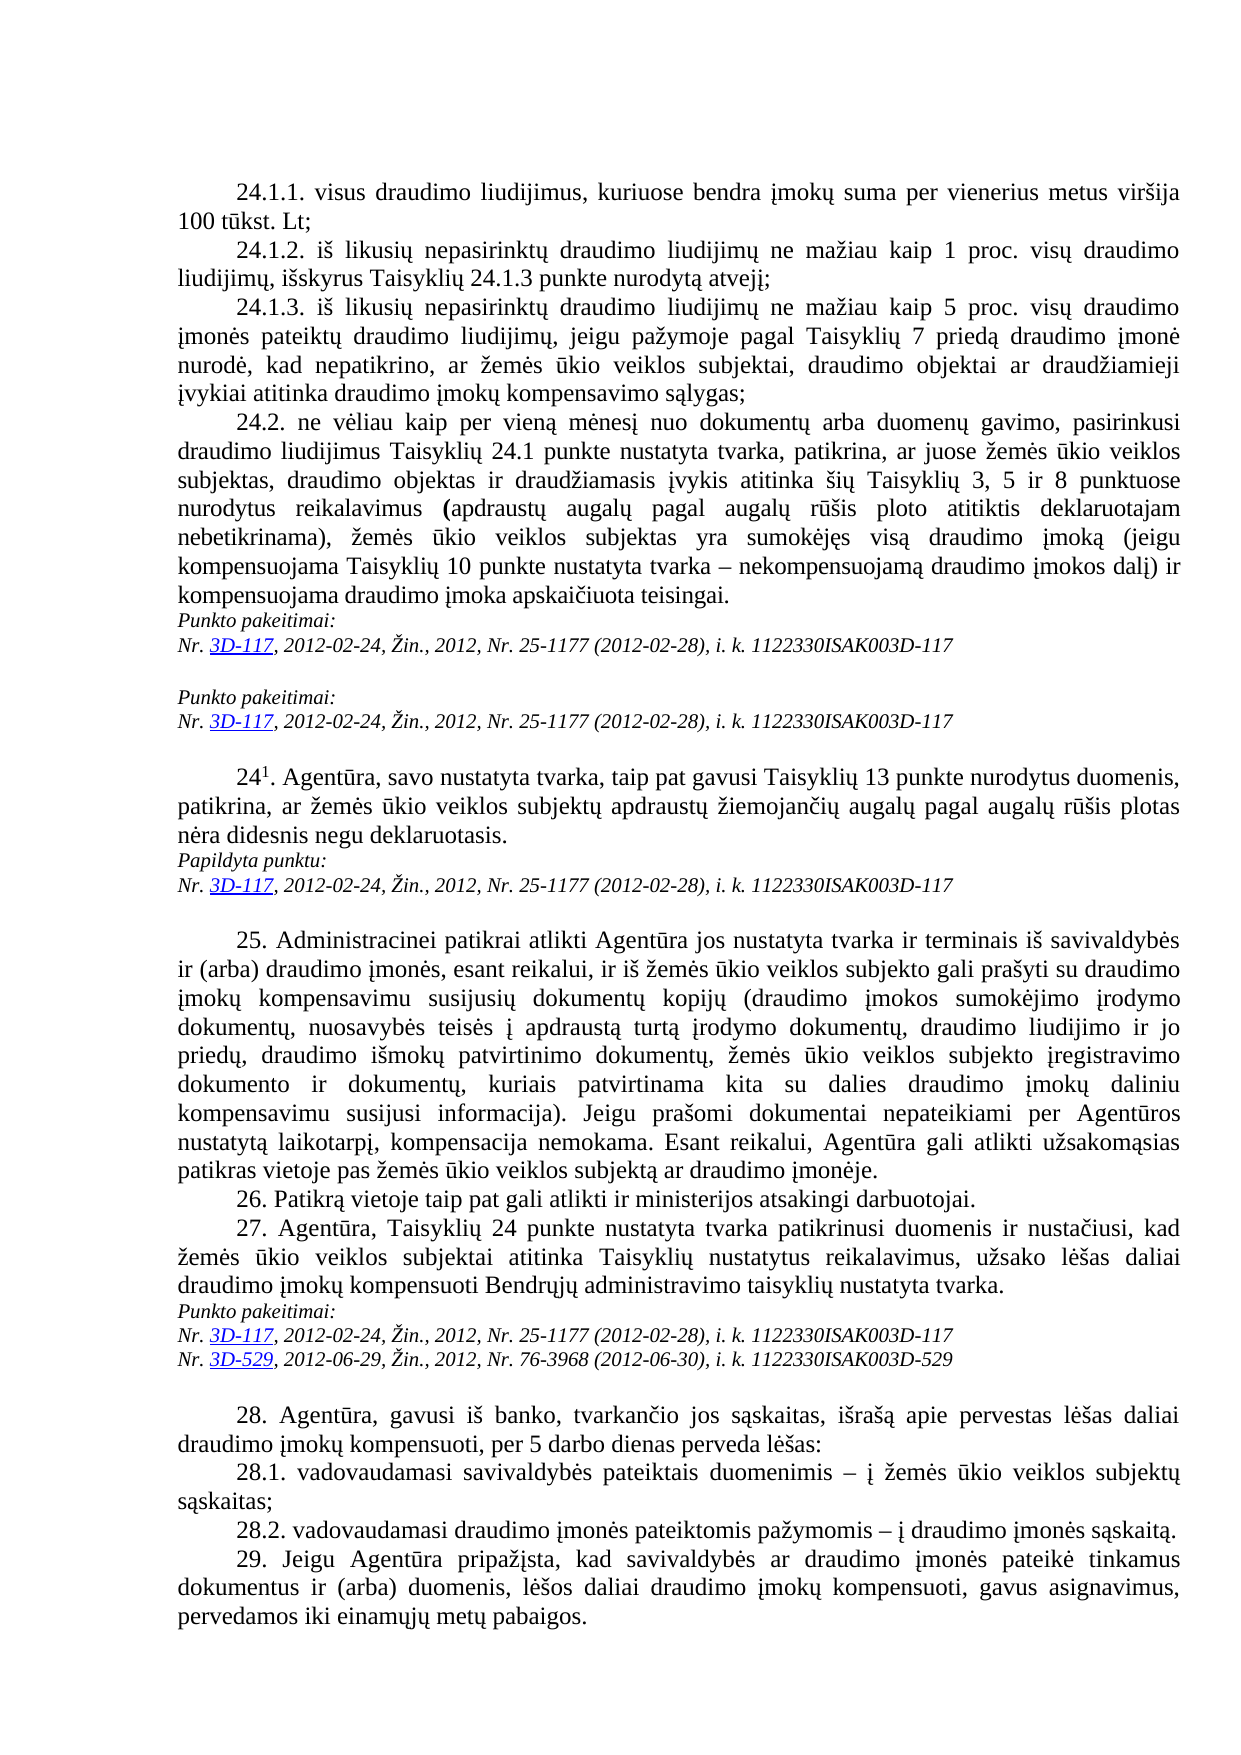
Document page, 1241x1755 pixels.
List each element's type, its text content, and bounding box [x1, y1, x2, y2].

text 24.2. ne vėliau kaip per vieną mėnesį nuo dokumentų arba duomenų gavimo, pasirinkusi draudimo liudijimus Taisyklių 24.1 punkte nustatyta tvarka, patikrina, ar juose žemės ūkio veiklos subjektas, draudimo objektas ir draudžiamasis įvykis atitinka šių Taisyklių 3, 5 ir 8 punktuose nurodytus reikalavimus (apdraustų augalų pagal augalų rūšis ploto atitiktis deklaruotajam nebetikrinama), žemės ūkio veiklos subjektas yra sumokėjęs visą draudimo įmoką (jeigu kompensuojama Taisyklių 10 punkte nustatyta tvarka – nekompensuojamą draudimo įmokos dalį) ir kompensuojama draudimo įmoka apskaičiuota teisingai. [177, 407, 1181, 608]
text Nr. 3D-117, 2012-02-24, Žin., 2012, Nr. 25-1177 (2012-02-28), i. k. 1122330ISAK003D-117 [177, 872, 1181, 897]
text 29. Jeigu Agentūra pripažįsta, kad savivaldybės ar draudimo įmonės pateikė tinkamus dokumentus ir (arba) duomenis, lėšos daliai draudimo įmokų kompensuoti, gavus asignavimus, pervedamos iki einamųjų metų pabaigos. [177, 1544, 1181, 1630]
text Punkto pakeitimai: [177, 685, 1181, 709]
text Nr. 3D-117, 2012-02-24, Žin., 2012, Nr. 25-1177 (2012-02-28), i. k. 1122330ISAK003D-117 [177, 632, 1181, 657]
text 24.1.1. visus draudimo liudijimus, kuriuose bendra įmokų suma per vienerius metus viršija 100 tūkst. Lt; [177, 177, 1181, 235]
text Nr. 3D-117, 2012-02-24, Žin., 2012, Nr. 25-1177 (2012-02-28), i. k. 1122330ISAK003D-117 [177, 709, 1181, 733]
text 28.1. vadovaudamasi savivaldybės pateiktais duomenimis – į žemės ūkio veiklos subjektų sąskaitas; [177, 1457, 1181, 1515]
text 26. Patikrą vietoje taip pat gali atlikti ir ministerijos atsakingi darbuotojai. [177, 1184, 1181, 1213]
text Papildyta punktu: [177, 848, 1181, 872]
text 25. Administracinei patikrai atlikti Agentūra jos nustatyta tvarka ir terminais iš savivaldybės ir (arba) draudimo įmonės, esant reikalui, ir iš žemės ūkio veiklos subjekto gali prašyti su draudimo įmokų kompensavimu susijusių dokumentų kopijų (draudimo įmokos sumokėjimo įrodymo dokumentų, nuosavybės teisės į apdraustą turtą įrodymo dokumentų, draudimo liudijimo ir jo priedų, draudimo išmokų patvirtinimo dokumentų, žemės ūkio veiklos subjekto įregistravimo dokumento ir dokumentų, kuriais patvirtinama kita su dalies draudimo įmokų daliniu kompensavimu susijusi informacija). Jeigu prašomi dokumentai nepateikiami per Agentūros nustatytą laikotarpį, kompensacija nemokama. Esant reikalui, Agentūra gali atlikti užsakomąsias patikras vietoje pas žemės ūkio veiklos subjektą ar draudimo įmonėje. [177, 925, 1181, 1184]
text 241. Agentūra, savo nustatyta tvarka, taip pat gavusi Taisyklių 13 punkte nurodytus duomenis, patikrina, ar žemės ūkio veiklos subjektų apdraustų žiemojančių augalų pagal augalų rūšis plotas nėra didesnis negu deklaruotasis. [177, 762, 1181, 848]
text 24.1.3. iš likusių nepasirinktų draudimo liudijimų ne mažiau kaip 5 proc. visų draudimo įmonės pateiktų draudimo liudijimų, jeigu pažymoje pagal Taisyklių 7 priedą draudimo įmonė nurodė, kad nepatikrino, ar žemės ūkio veiklos subjektai, draudimo objektai ar draudžiamieji įvykiai atitinka draudimo įmokų kompensavimo sąlygas; [177, 292, 1181, 407]
text 24.1.2. iš likusių nepasirinktų draudimo liudijimų ne mažiau kaip 1 proc. visų draudimo liudijimų, išskyrus Taisyklių 24.1.3 punkte nurodytą atvejį; [177, 235, 1181, 292]
text 28. Agentūra, gavusi iš banko, tvarkančio jos sąskaitas, išrašą apie pervestas lėšas daliai draudimo įmokų kompensuoti, per 5 darbo dienas perveda lėšas: [177, 1400, 1181, 1457]
text Nr. 3D-529, 2012-06-29, Žin., 2012, Nr. 76-3968 (2012-06-30), i. k. 1122330ISAK003D-529 [177, 1347, 1181, 1371]
text 28.2. vadovaudamasi draudimo įmonės pateiktomis pažymomis – į draudimo įmonės sąskaitą. [177, 1515, 1181, 1544]
text Punkto pakeitimai: [177, 1299, 1181, 1323]
text Nr. 3D-117, 2012-02-24, Žin., 2012, Nr. 25-1177 (2012-02-28), i. k. 1122330ISAK003D-117 [177, 1323, 1181, 1347]
text 27. Agentūra, Taisyklių 24 punkte nustatyta tvarka patikrinusi duomenis ir nustačiusi, kad žemės ūkio veiklos subjektai atitinka Taisyklių nustatytus reikalavimus, užsako lėšas daliai draudimo įmokų kompensuoti Bendrųjų administravimo taisyklių nustatyta tvarka. [177, 1213, 1181, 1299]
text Punkto pakeitimai: [177, 608, 1181, 632]
